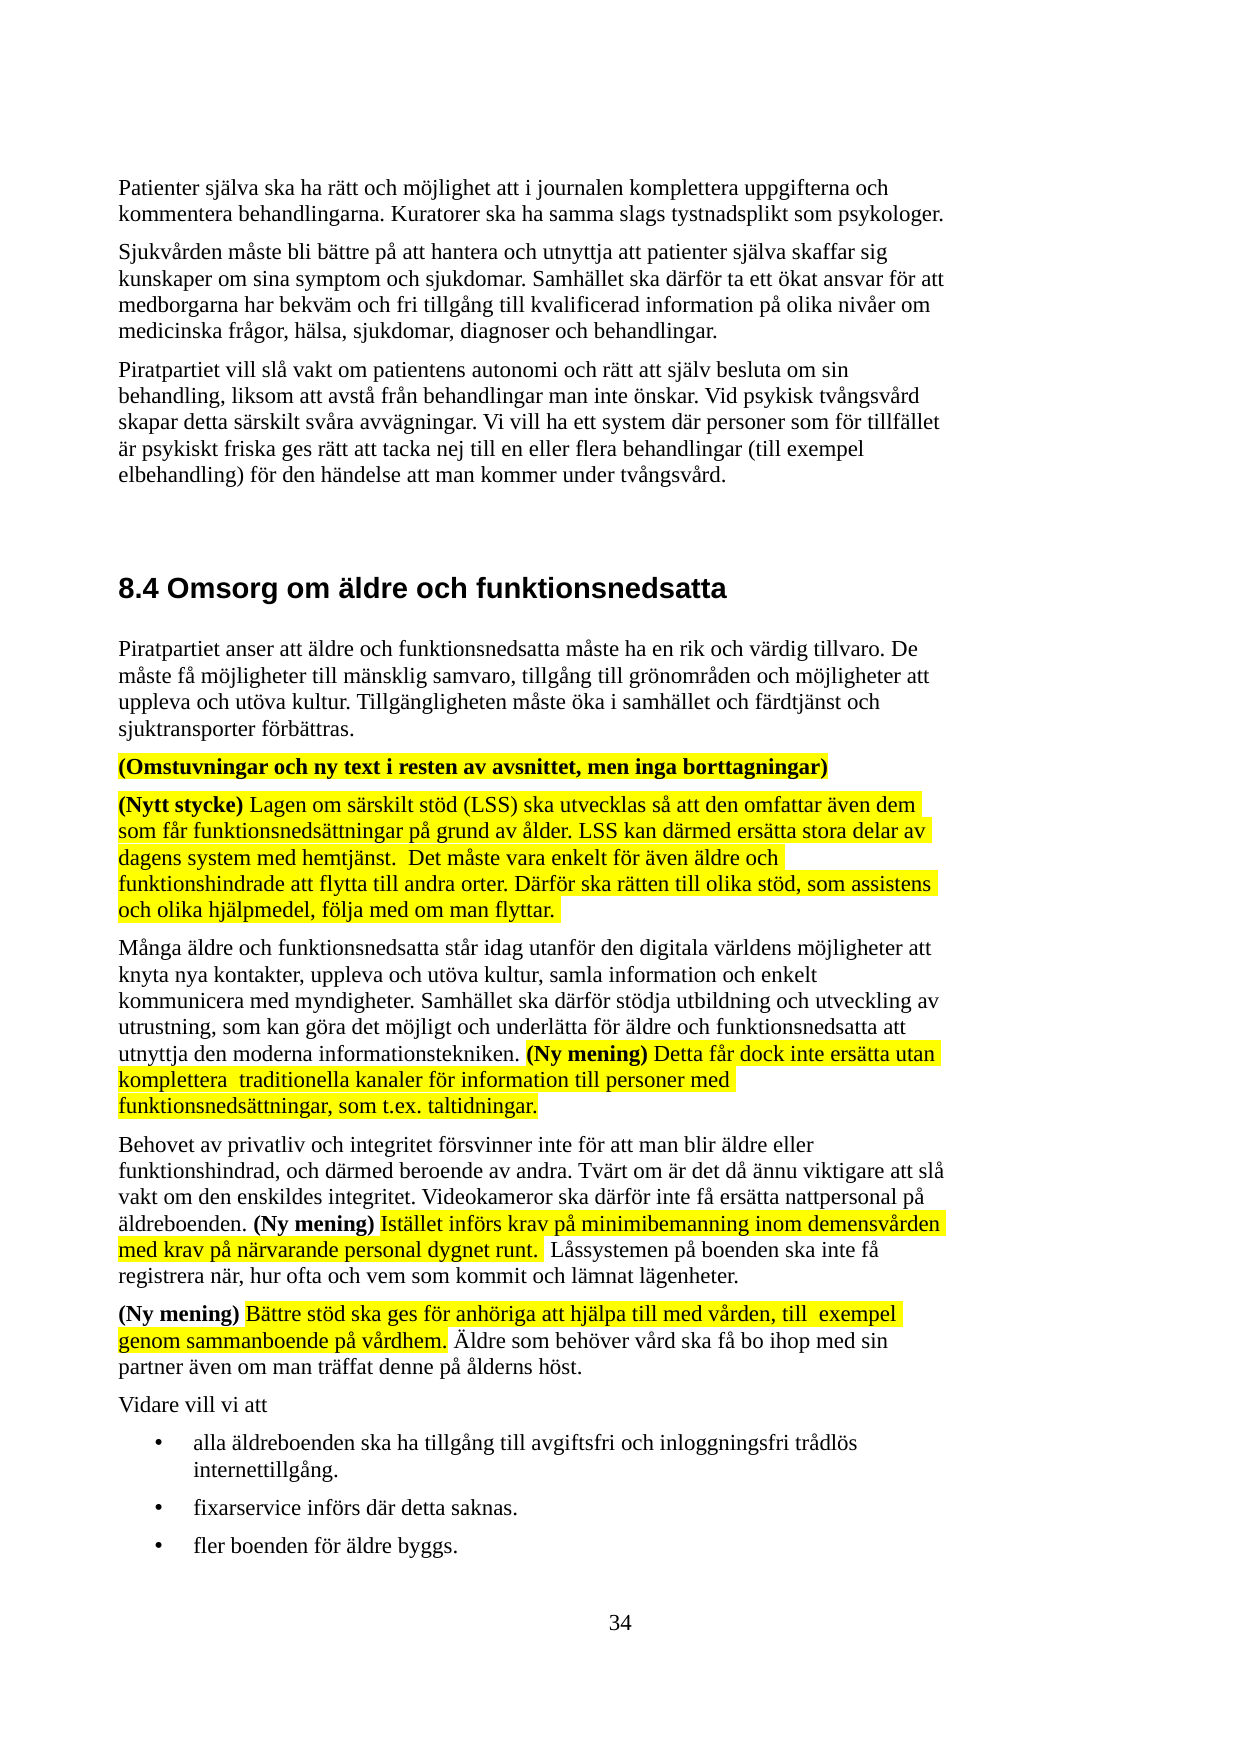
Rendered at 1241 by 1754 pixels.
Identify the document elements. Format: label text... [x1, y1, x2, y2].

text (Nytt stycke) Lagen om särskilt stöd (LSS) ska utvecklas så att den omfattar även dem som får funktionsnedsättningar på grund av ålder. LSS kan därmed ersätta stora delar av dagens system med hemtjänst. Det måste vara enkelt för även äldre och funktionshindrade att flytta till andra orter. Därför ska rätten till olika stöd, som assistens och olika hjälpmedel, följa med om man flyttar. [118, 791, 948, 923]
text Många äldre och funktionsnedsatta står idag utanför den digitala världens möjligheter att knyta nya kontakter, uppleva och utöva kultur, samla information och enkelt kommunicera med myndigheter. Samhället ska därför stödja utbildning och utveckling av utrustning, som kan göra det möjligt och underlätta för äldre och funktionsnedsatta att utnyttja den moderna informationstekniken. (Ny mening) Detta får dock inte ersätta utan komplettera traditionella kanaler för information till personer med funktionsnedsättningar, som t.ex. taltidningar. [118, 934, 948, 1119]
text Vidare vill vi att [118, 1391, 948, 1418]
text Behovet av privatliv och integritet försvinner inte för att man blir äldre eller funktionshindrad, och därmed beroende av andra. Tvärt om är det då ännu viktigare att slå vakt om den enskildes integritet. Videokameror ska därför inte få ersätta nattpersonal på äldreboenden. (Ny mening) Istället införs krav på minimibemanning inom demensvården med krav på närvarande personal dygnet runt. Låssystemen på boenden ska inte få registrera när, hur ofta och vem som kommit och lämnat lägenheter. [118, 1131, 948, 1289]
list fler boenden för äldre byggs. [154, 1532, 948, 1558]
text Piratpartiet vill slå vakt om patientens autonomi och rätt att själv besluta om sin behandling, liksom att avstå från behandlingar man inte önskar. Vid psykisk tvångsvård skapar detta särskilt svåra avvägningar. Vi vill ha ett system där personer som för tillfället är psykiskt friska ges rätt att tacka nej till en eller flera behandlingar (till exempel elbehandling) för den händelse att man kommer under tvångsvård. [118, 356, 948, 487]
subtitle 8.4 Omsorg om äldre och funktionsnedsatta [118, 571, 948, 605]
list fixarservice införs där detta saknas. [154, 1494, 948, 1520]
text (Omstuvningar och ny text i resten av avsnittet, men inga borttagningar) [118, 753, 948, 779]
text (Ny mening) Bättre stöd ska ges för anhöriga att hjälpa till med vården, till exempel genom sammanboende på vårdhem. Äldre som behöver vård ska få bo ihop med sin partner även om man träffat denne på ålderns höst. [118, 1301, 948, 1379]
list alla äldreboenden ska ha tillgång till avgiftsfri och inloggningsfri trådlös internettillgång. [154, 1429, 948, 1482]
text Sjukvården måste bli bättre på att hantera och utnyttja att patienter själva skaffar sig kunskaper om sina symptom och sjukdomar. Samhället ska därför ta ett ökat ansvar för att medborgarna har bekväm och fri tillgång till kvalificerad information på olika nivåer om medicinska frågor, hälsa, sjukdomar, diagnoser och behandlingar. [118, 238, 948, 344]
text Patienter själva ska ha rätt och möjlighet att i journalen komplettera uppgifterna och kommentera behandlingarna. Kuratorer ska ha samma slags tystnadsplikt som psykologer. [118, 174, 948, 227]
text Piratpartiet anser att äldre och funktionsnedsatta måste ha en rik och värdig tillvaro. De måste få möjligheter till mänsklig samvaro, tillgång till grönområden och möjligheter att uppleva och utöva kultur. Tillgängligheten måste öka i samhället och färdtjänst och sjuktransporter förbättras. [118, 636, 948, 741]
